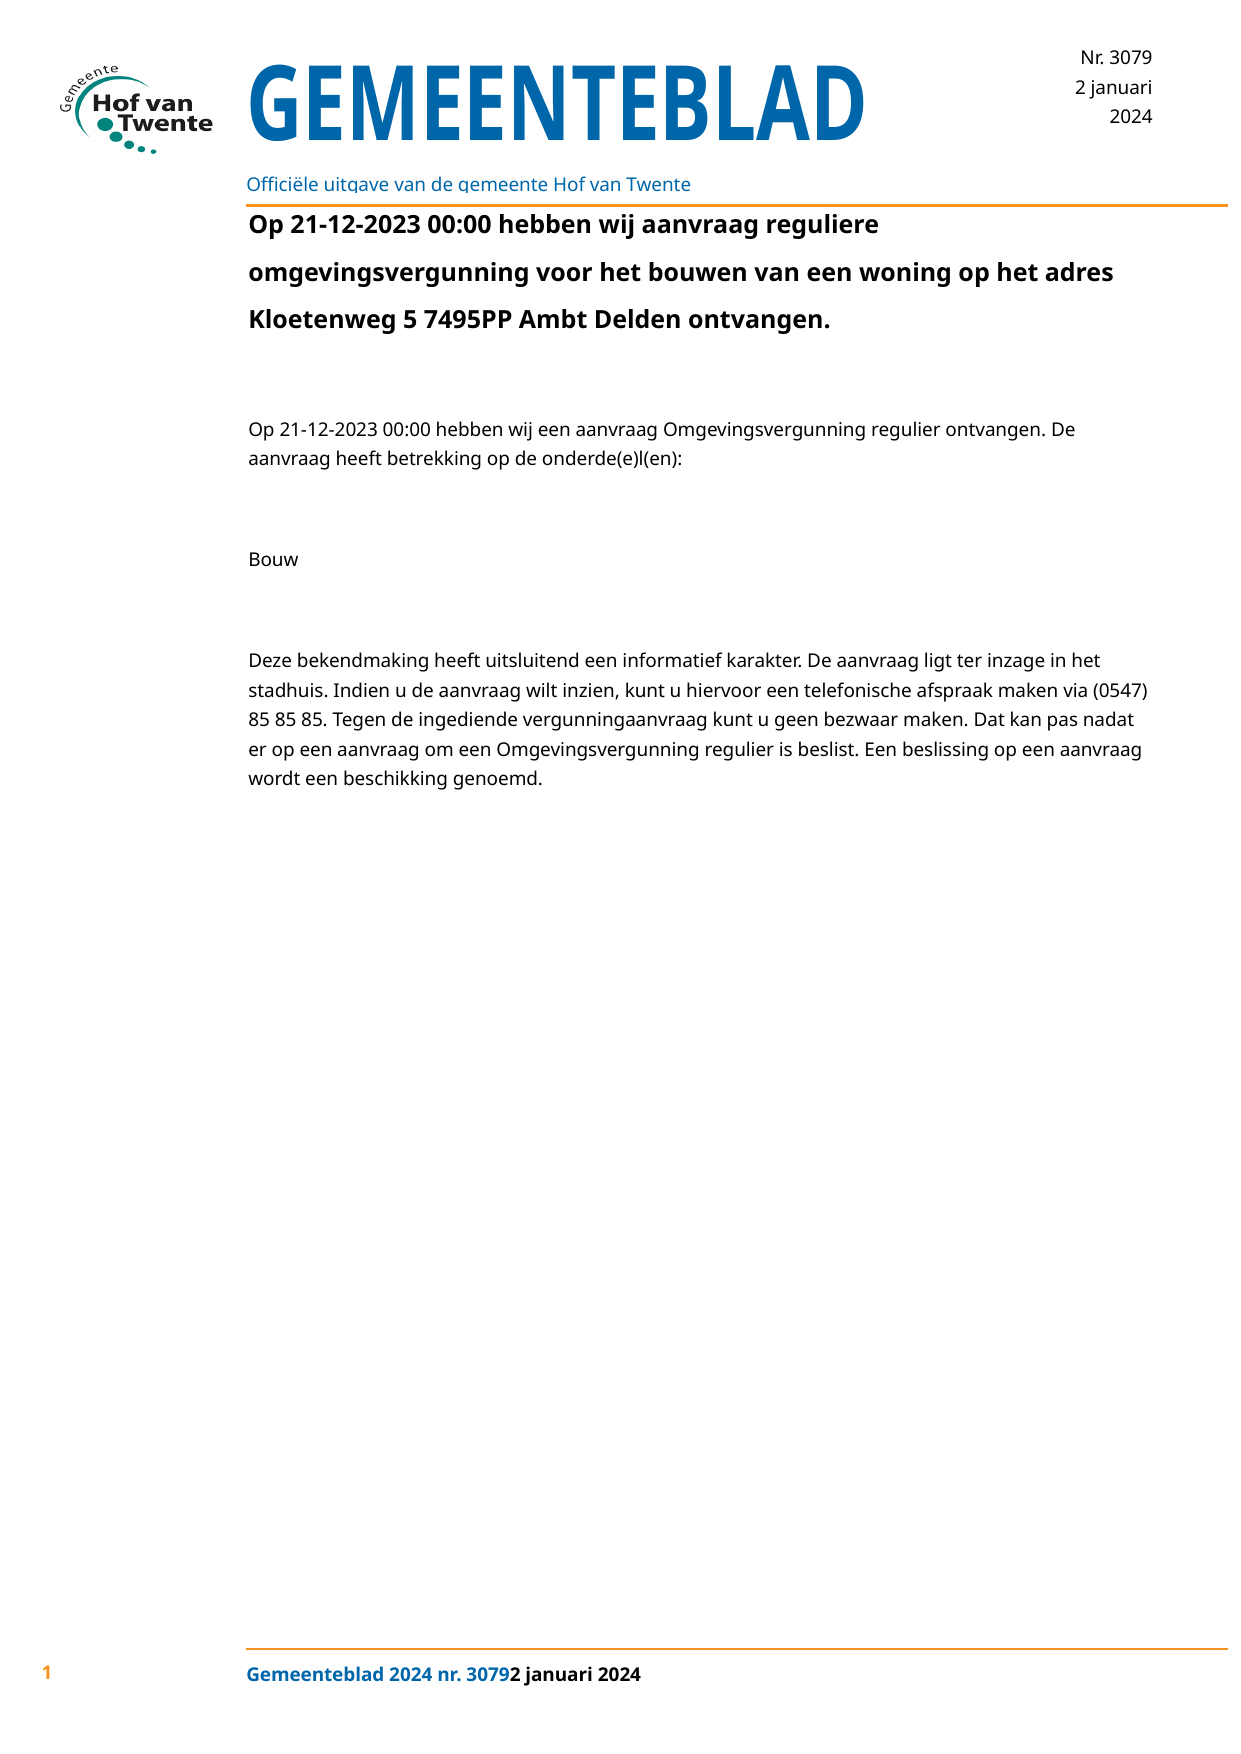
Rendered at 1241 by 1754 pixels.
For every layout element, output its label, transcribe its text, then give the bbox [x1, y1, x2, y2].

picture [41, 47, 231, 172]
text Op 21-12-2023 00:00 hebben wij aanvraag reguliere omgevingsvergunning voor het bouwen van een woning op het adres Kloetenweg 5 7495PP Ambt Delden ontvangen. [248, 207, 1152, 336]
text Deze bekendmaking heeft uitsluitend een informatief karakter. De aanvraag ligt ter inzage in het stadhuis. Indien u de aanvraag wilt inzien, kunt u hiervoor een telefonische afspraak maken via (0547) 85 85 85. Tegen de ingediende vergunningaanvraag kunt u geen bezwaar maken. Dat kan pas nadat er op een aanvraag om een Omgevingsvergunning regulier is beslist. Een beslissing op een aanvraag wordt een beschikking genoemd. [248, 647, 1152, 791]
text Bouw [248, 546, 1152, 572]
text Op 21-12-2023 00:00 hebben wij een aanvraag Omgevingsvergunning regulier ontvangen. De aanvraag heeft betrekking op de onderde(e)l(en): [248, 416, 1152, 471]
